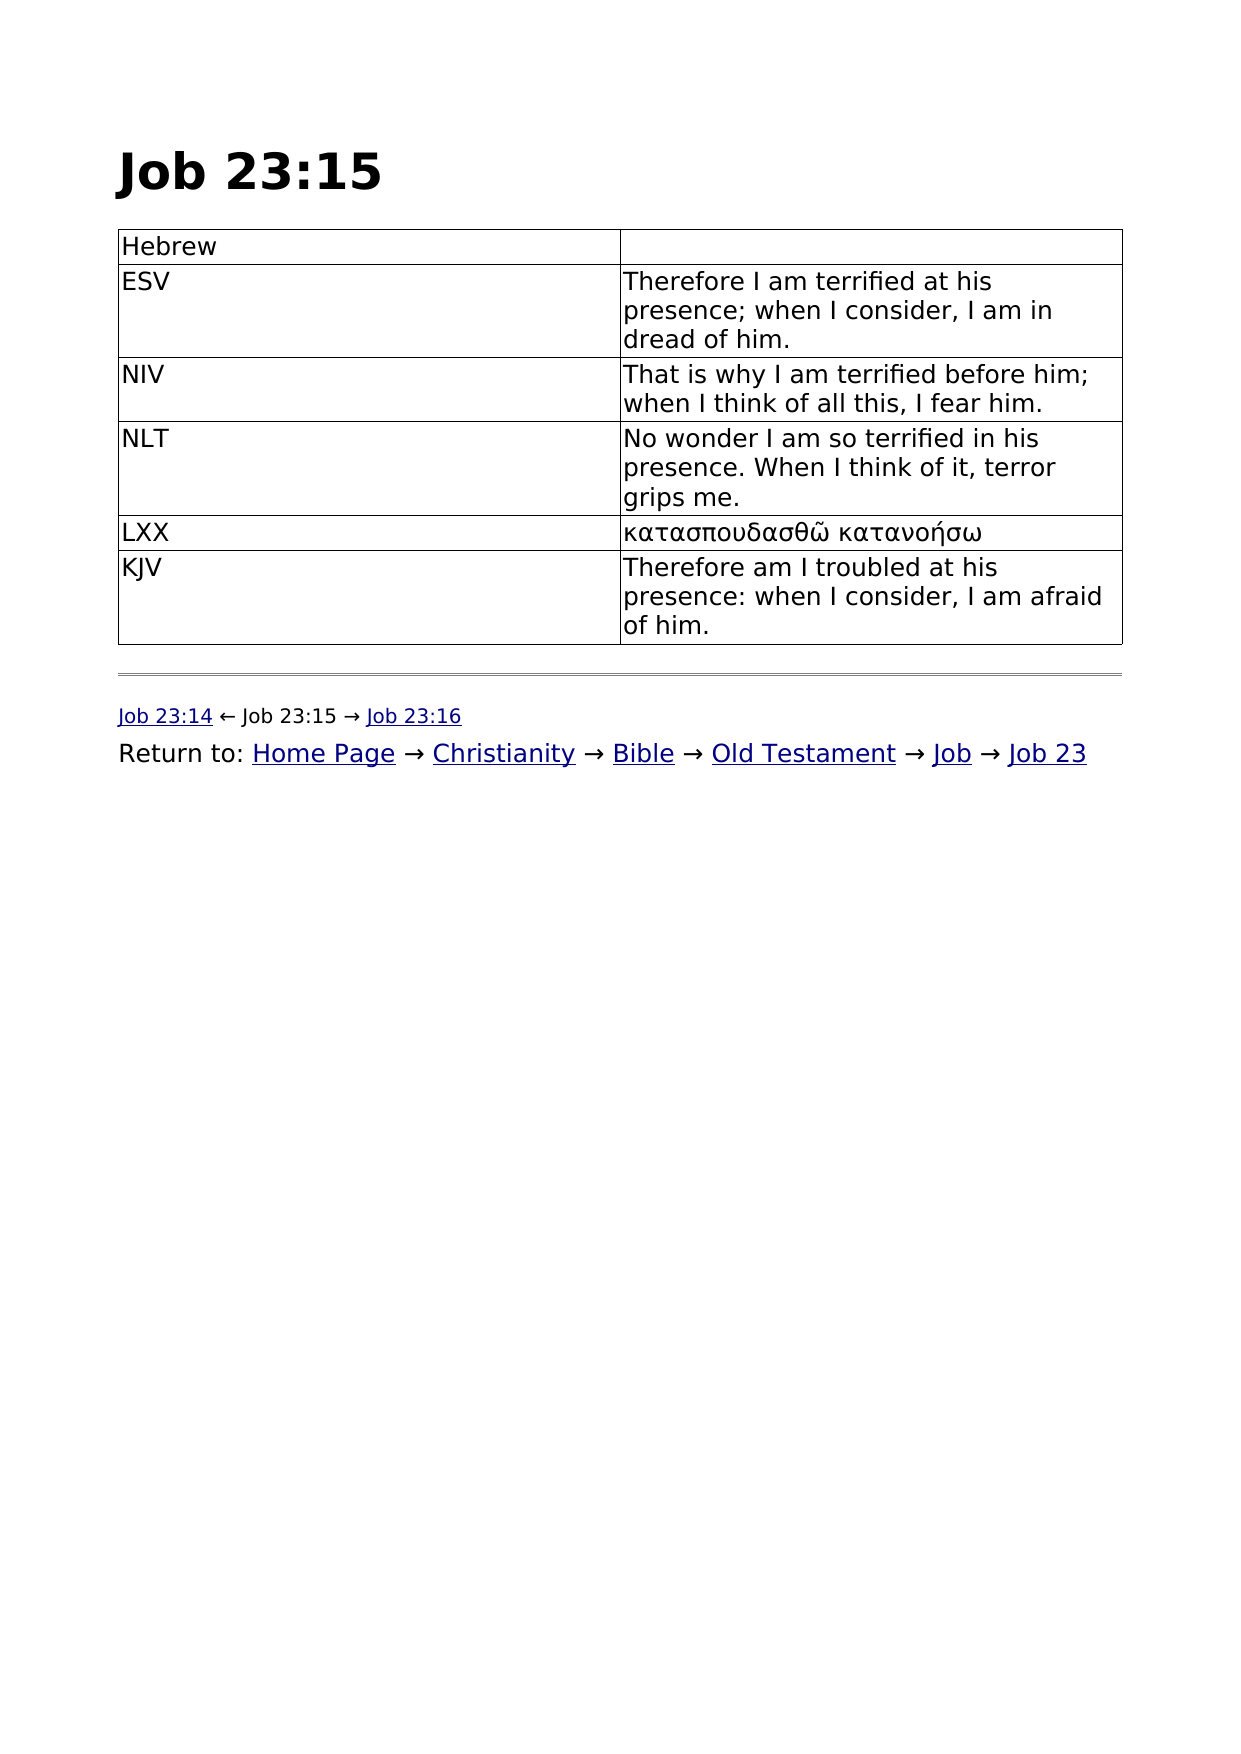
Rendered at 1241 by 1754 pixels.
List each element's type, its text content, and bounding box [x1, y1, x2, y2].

table_cell LXX [119, 516, 620, 550]
table_cell ESV [119, 265, 620, 357]
text Job 23:14 ← Job 23:15 → Job 23:16 [118, 705, 1122, 739]
table_cell No wonder I am so terrified in his presence. When I think of it, terror grips me. [621, 422, 1122, 515]
table_header Hebrew [119, 230, 620, 264]
text Return to: Home Page → Christianity → Bible → Old Testament → Job → Job 23 [118, 739, 1122, 768]
table_cell κατασπουδασθῶ κατανοήσω [621, 516, 1122, 550]
table_cell That is why I am terrified before him; when I think of all this, I fear him. [621, 358, 1122, 421]
table_cell NIV [119, 358, 620, 421]
table_header [621, 230, 1122, 264]
table_cell Therefore am I troubled at his presence: when I consider, I am afraid of him. [621, 551, 1122, 643]
subtitle Job 23:15 [118, 143, 1122, 201]
table_cell NLT [119, 422, 620, 515]
table_cell Therefore I am terrified at his presence; when I consider, I am in dread of him. [621, 265, 1122, 357]
table_cell KJV [119, 551, 620, 643]
